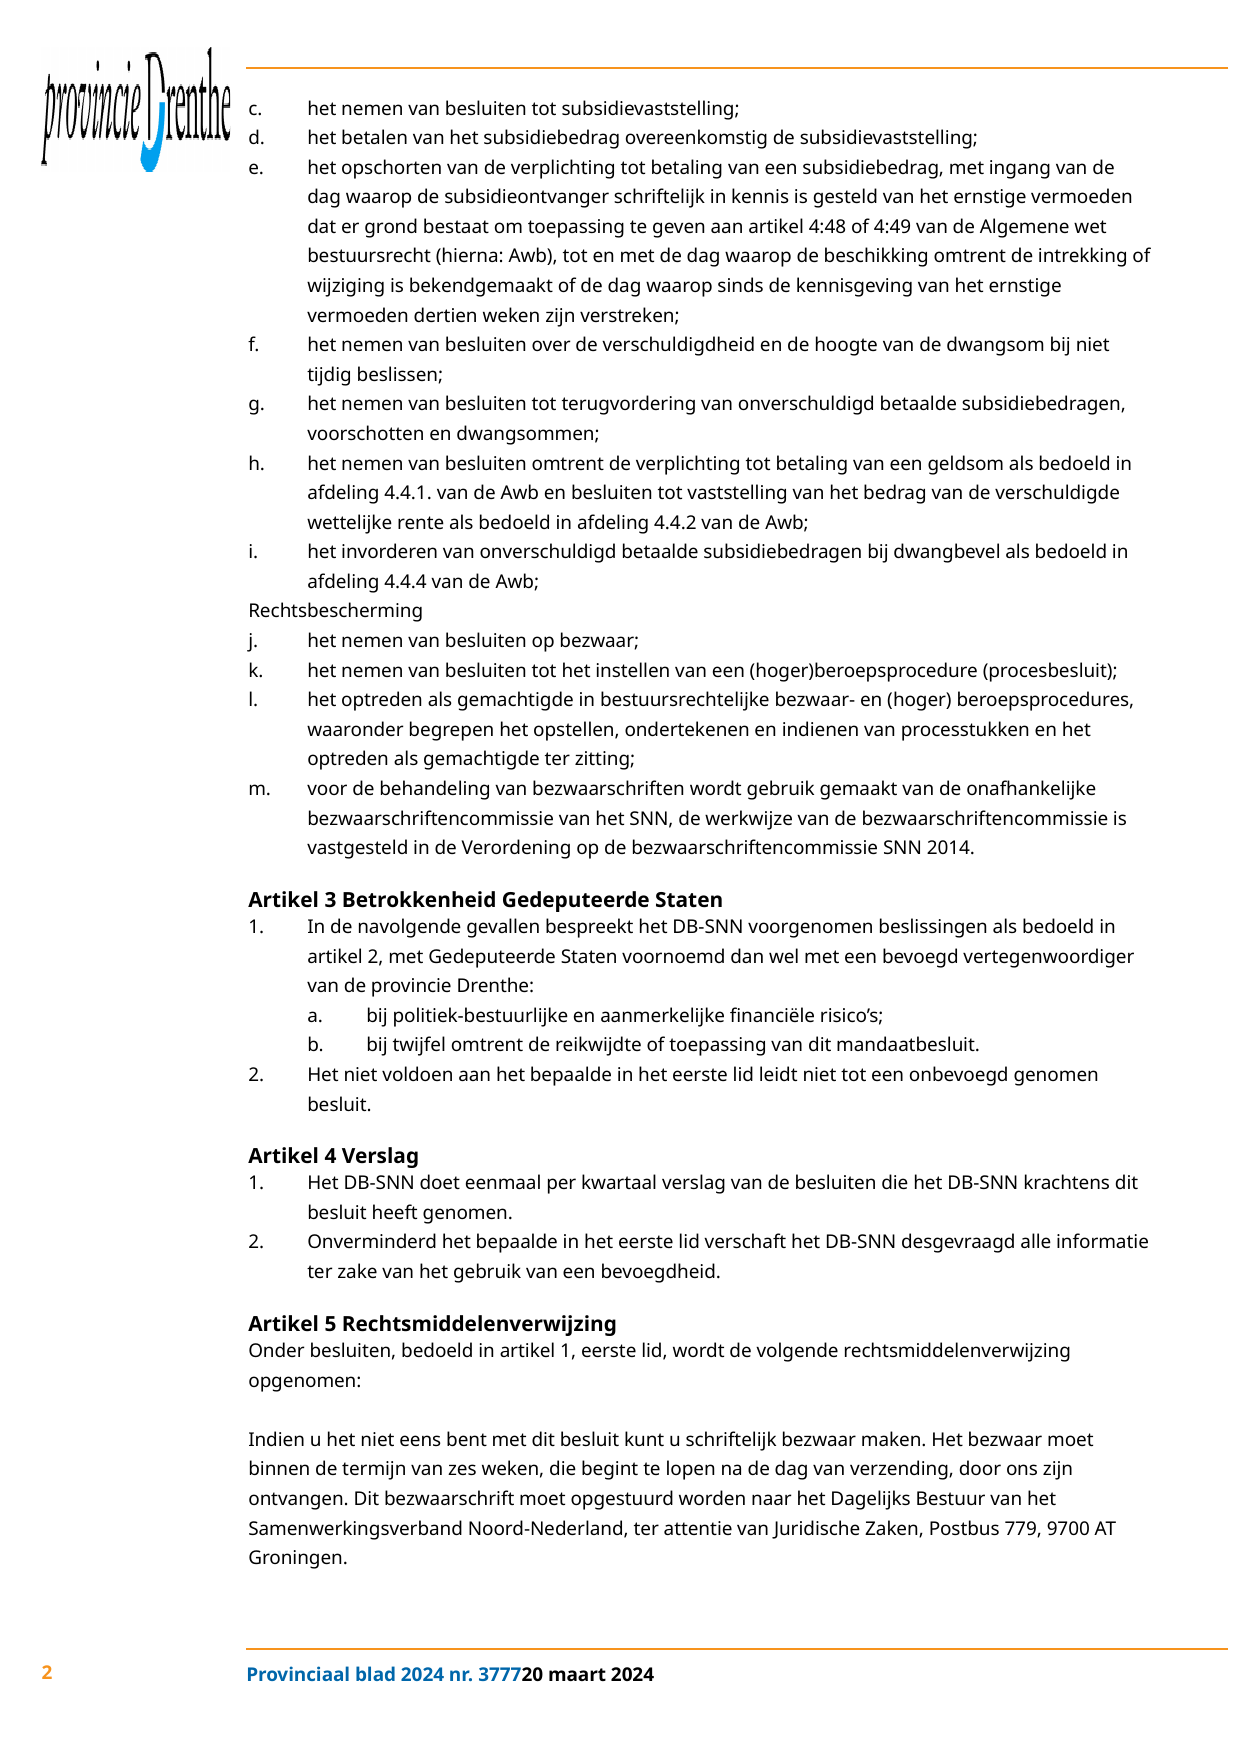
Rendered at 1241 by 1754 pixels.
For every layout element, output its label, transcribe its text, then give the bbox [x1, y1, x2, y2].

text Rechtsbescherming [248, 598, 1152, 623]
picture [41, 47, 231, 172]
text Onder besluiten, bedoeld in artikel 1, eerste lid, wordt de volgende rechtsmiddelenverwijzing opgenomen: [248, 1337, 1152, 1392]
list Het niet voldoen aan het bepaalde in het eerste lid leidt niet tot een onbevoegd genomen besluit. [248, 1061, 1152, 1116]
text Indien u het niet eens bent met dit besluit kunt u schriftelijk bezwaar maken. Het bezwaar moet binnen de termijn van zes weken, die begint te lopen na de dag van verzending, door ons zijn ontvangen. Dit bezwaarschrift moet opgestuurd worden naar het Dagelijks Bestuur van het Samenwerkingsverband Noord-Nederland, ter attentie van Juridische Zaken, Postbus 779, 9700 AT Groningen. [248, 1426, 1152, 1570]
list bij politiek-bestuurlijke en aanmerkelijke financiële risico’s; [307, 1002, 1152, 1028]
list het nemen van besluiten tot het instellen van een (hoger)beroepsprocedure (procesbesluit); [248, 657, 1152, 683]
text Artikel 4 Verslag [248, 1141, 1152, 1169]
list In de navolgende gevallen bespreekt het DB-SNN voorgenomen beslissingen als bedoeld in artikel 2, met Gedeputeerde Staten voornoemd dan wel met een bevoegd vertegenwoordiger van de provincie Drenthe: [248, 913, 1152, 998]
list het nemen van besluiten tot terugvordering van onverschuldigd betaalde subsidiebedragen, voorschotten en dwangsommen; [248, 391, 1152, 446]
list het nemen van besluiten over de verschuldigdheid en de hoogte van de dwangsom bij niet tijdig beslissen; [248, 331, 1152, 387]
text Artikel 5 Rechtsmiddelenverwijzing [248, 1309, 1152, 1337]
list het nemen van besluiten omtrent de verplichting tot betaling van een geldsom als bedoeld in afdeling 4.4.1. van de Awb en besluiten tot vaststelling van het bedrag van de verschuldigde wettelijke rente als bedoeld in afdeling 4.4.2 van de Awb; [248, 450, 1152, 535]
list het optreden als gemachtigde in bestuursrechtelijke bezwaar- en (hoger) beroepsprocedures, waaronder begrepen het opstellen, ondertekenen en indienen van processtukken en het optreden als gemachtigde ter zitting; [248, 686, 1152, 771]
list Onverminderd het bepaalde in het eerste lid verschaft het DB-SNN desgevraagd alle informatie ter zake van het gebruik van een bevoegdheid. [248, 1229, 1152, 1284]
list voor de behandeling van bezwaarschriften wordt gebruik gemaakt van de onafhankelijke bezwaarschriftencommissie van het SNN, de werkwijze van de bezwaarschriftencommissie is vastgesteld in de Verordening op de bezwaarschriftencommissie SNN 2014. [248, 775, 1152, 860]
list het invorderen van onverschuldigd betaalde subsidiebedragen bij dwangbevel als bedoeld in afdeling 4.4.4 van de Awb; [248, 538, 1152, 594]
list Het DB-SNN doet eenmaal per kwartaal verslag van de besluiten die het DB-SNN krachtens dit besluit heeft genomen. [248, 1169, 1152, 1225]
list het nemen van besluiten tot subsidievaststelling; [248, 95, 1152, 121]
list bij twijfel omtrent de reikwijdte of toepassing van dit mandaatbesluit. [307, 1032, 1152, 1057]
text Artikel 3 Betrokkenheid Gedeputeerde Staten [248, 885, 1152, 913]
list het betalen van het subsidiebedrag overeenkomstig de subsidievaststelling; [248, 124, 1152, 150]
list het nemen van besluiten op bezwaar; [248, 627, 1152, 653]
list het opschorten van de verplichting tot betaling van een subsidiebedrag, met ingang van de dag waarop de subsidieontvanger schriftelijk in kennis is gesteld van het ernstige vermoeden dat er grond bestaat om toepassing te geven aan artikel 4:48 of 4:49 van de Algemene wet bestuursrecht (hierna: Awb), tot en met de dag waarop de beschikking omtrent de intrekking of wijziging is bekendgemaakt of de dag waarop sinds de kennisgeving van het ernstige vermoeden dertien weken zijn verstreken; [248, 154, 1152, 328]
